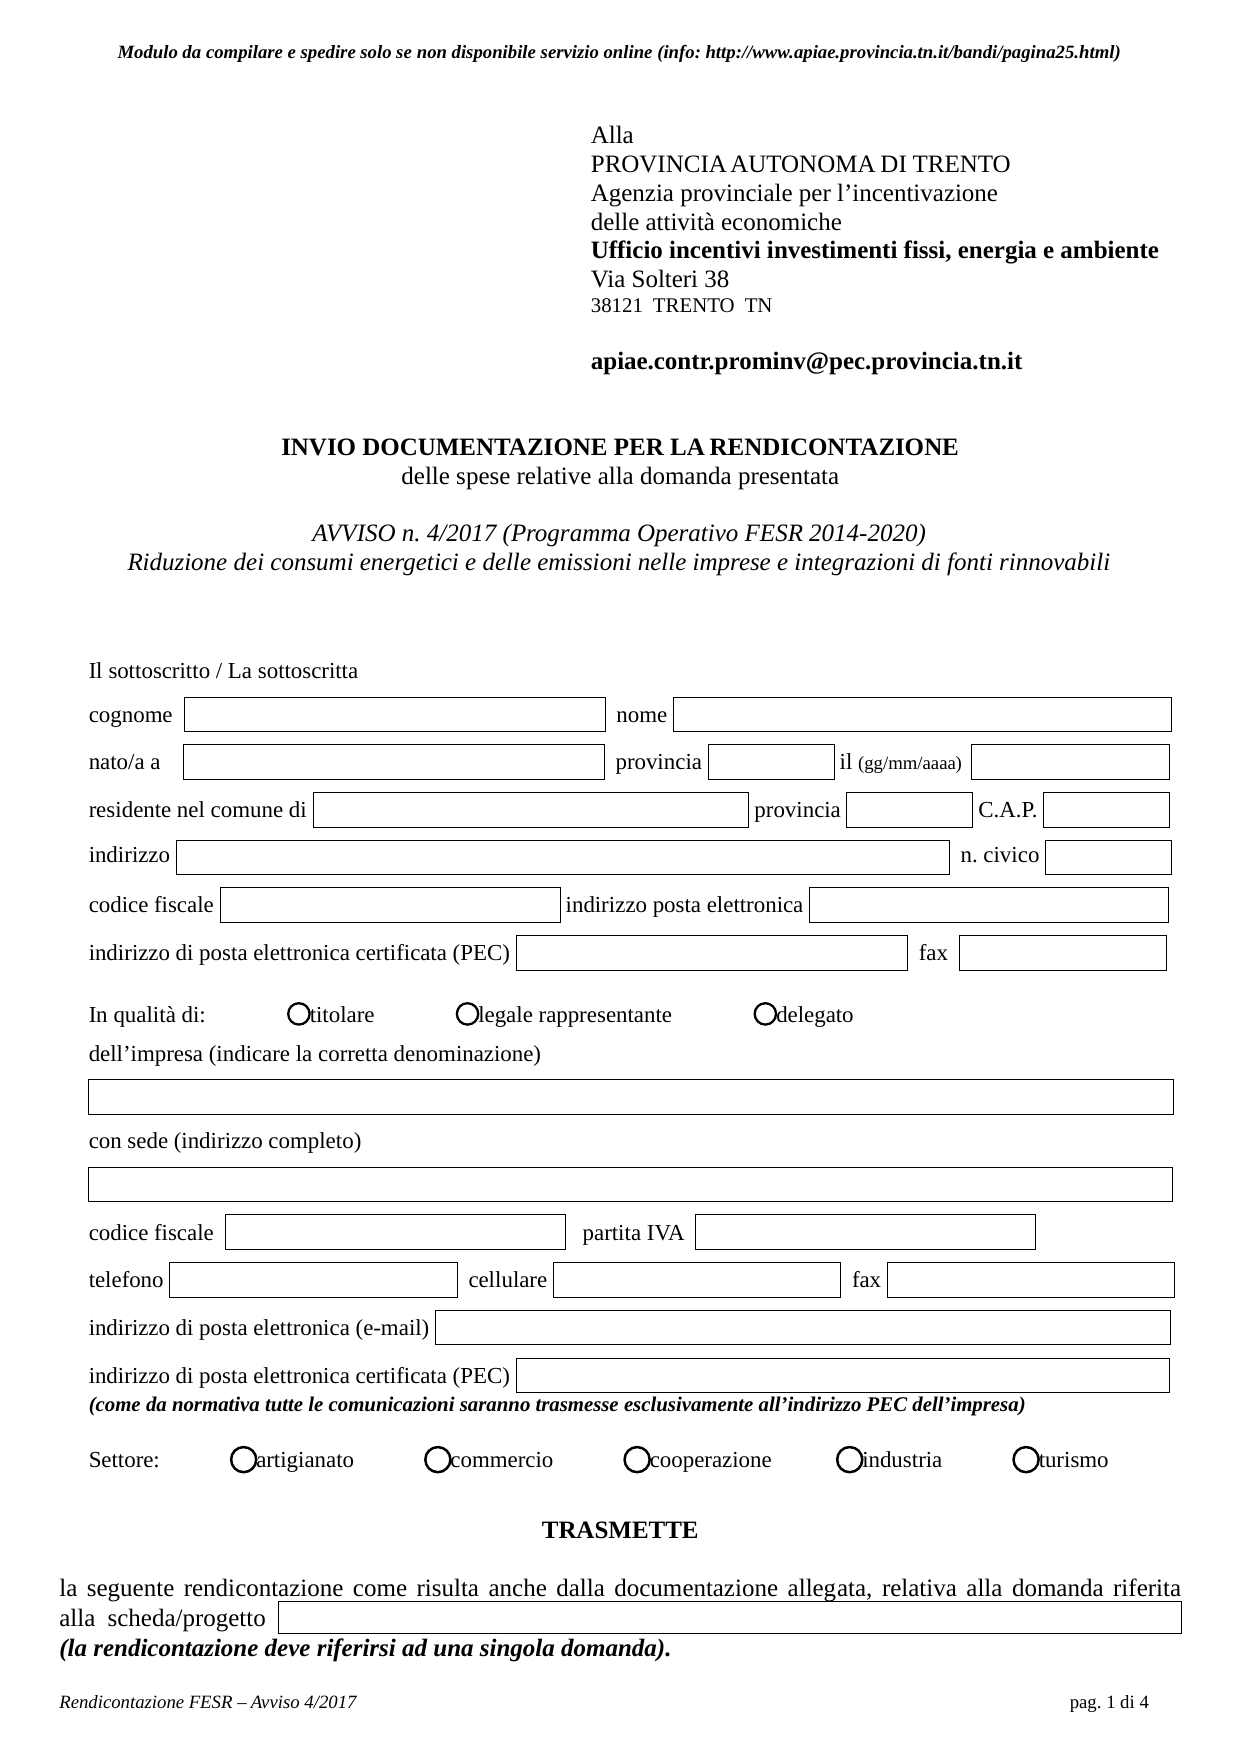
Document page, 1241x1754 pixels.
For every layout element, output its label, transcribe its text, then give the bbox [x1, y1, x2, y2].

text In qualità di: titolare legale rappresentante delegato [88, 1001, 1181, 1027]
text [1036, 1214, 1181, 1249]
text 38121 TRENTO TN [591, 293, 1181, 317]
text indirizzo di posta elettronica certificata (PEC) [88, 1358, 516, 1392]
text Riduzione dei consumi energetici e delle emissioni nelle imprese e integrazioni di fonti rinnovabili [59, 547, 1181, 576]
text nato/a a [88, 744, 183, 779]
text delle attività economiche [591, 207, 1181, 235]
text il (gg/mm/aaaa) [835, 744, 971, 779]
text C.A.P. [973, 792, 1043, 827]
text nome [606, 697, 673, 731]
text Agenzia provinciale per l’incentivazione [591, 178, 1181, 207]
text indirizzo posta elettronica [561, 887, 809, 922]
text cooperazione [649, 1446, 835, 1473]
text artigianato [256, 1446, 423, 1473]
text delle spese relative alla domanda presentata [59, 461, 1181, 489]
text TRASMETTE [59, 1515, 1181, 1544]
text INVIO DOCUMENTAZIONE PER LA RENDICONTAZIONE [59, 432, 1181, 461]
text turismo [1038, 1446, 1181, 1473]
text dell’impresa (indicare la corretta denominazione) [88, 1040, 1181, 1066]
text indirizzo di posta elettronica (e-mail) [88, 1310, 435, 1344]
text PROVINCIA AUTONOMA DI TRENTO [591, 149, 1181, 178]
text Il sottoscritto / La sottoscritta [88, 657, 1181, 683]
text apiae.contr.prominv@pec.provincia.tn.it [591, 346, 1181, 374]
text provincia [605, 744, 708, 779]
text Ufficio incentivi investimenti fissi, energia e ambiente [591, 235, 1181, 264]
text indirizzo di posta elettronica certificata (PEC) [88, 935, 516, 970]
text cognome [88, 697, 184, 731]
text la seguente rendicontazione come risulta anche dalla documentazione allegata, relativa alla domanda riferita alla scheda/progetto (la rendicontazione deve riferirsi ad una singola domanda). [59, 1573, 1181, 1662]
text indirizzo [88, 840, 176, 874]
text AVVISO n. 4/2017 (Programma Operativo FESR 2014-2020) [59, 518, 1181, 547]
text codice fiscale [88, 887, 220, 922]
text (come da normativa tutte le comunicazioni saranno trasmesse esclusivamente all’indirizzo PEC dell’impresa) [88, 1392, 1181, 1416]
text commercio [450, 1446, 622, 1473]
text telefono [88, 1262, 169, 1297]
text industria [862, 1446, 1011, 1473]
text Alla [591, 120, 1181, 149]
text con sede (indirizzo completo) [88, 1127, 1181, 1154]
text Settore: [88, 1446, 229, 1473]
text [1172, 697, 1181, 731]
text codice fiscale [88, 1214, 225, 1249]
text n. civico [950, 840, 1045, 874]
text fax [908, 935, 959, 970]
text cellulare [458, 1262, 553, 1297]
text provincia [749, 792, 846, 827]
text Via Solteri 38 [591, 264, 1181, 293]
text fax [841, 1262, 887, 1297]
text residente nel comune di [88, 792, 313, 827]
text partita IVA [566, 1214, 695, 1249]
